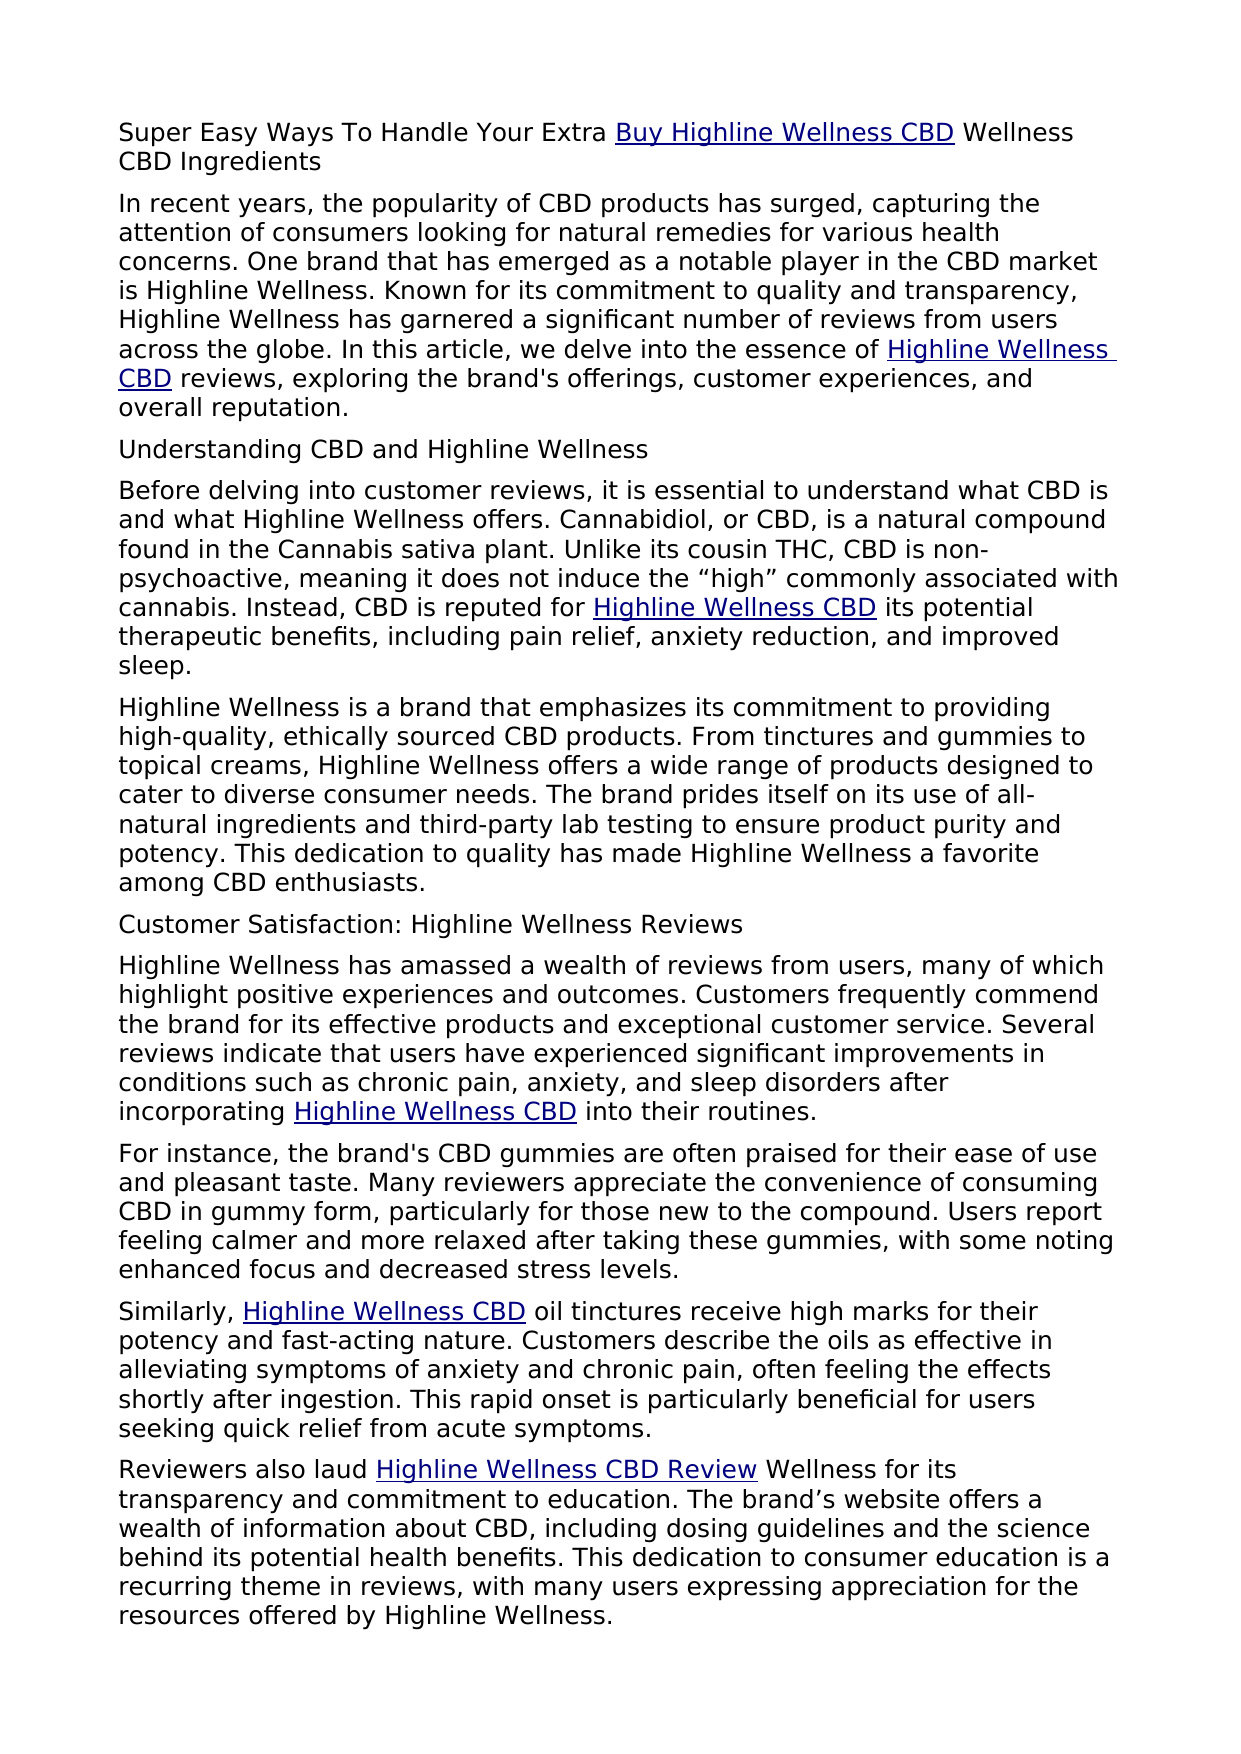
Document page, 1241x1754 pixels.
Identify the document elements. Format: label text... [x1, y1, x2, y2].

text For instance, the brand's CBD gummies are often praised for their ease of use and pleasant taste. Many reviewers appreciate the convenience of consuming CBD in gummy form, particularly for those new to the compound. Users report feeling calmer and more relaxed after taking these gummies, with some noting enhanced focus and decreased stress levels. [118, 1139, 1122, 1285]
text Before delving into customer reviews, it is essential to understand what CBD is and what Highline Wellness offers. Cannabidiol, or CBD, is a natural compound found in the Cannabis sativa plant. Unlike its cousin THC, CBD is non-psychoactive, meaning it does not induce the “high” commonly associated with cannabis. Instead, CBD is reputed for Highline Wellness CBD its potential therapeutic benefits, including pain relief, anxiety reduction, and improved sleep. [118, 476, 1122, 681]
text Highline Wellness has amassed a wealth of reviews from users, many of which highlight positive experiences and outcomes. Customers frequently commend the brand for its effective products and exceptional customer service. Several reviews indicate that users have experienced significant improvements in conditions such as chronic pain, anxiety, and sleep disorders after incorporating Highline Wellness CBD into their routines. [118, 951, 1122, 1126]
text Super Easy Ways To Handle Your Extra Buy Highline Wellness CBD Wellness CBD Ingredients [118, 118, 1122, 176]
text In recent years, the popularity of CBD products has surged, capturing the attention of consumers looking for natural remedies for various health concerns. One brand that has emerged as a notable player in the CBD market is Highline Wellness. Known for its commitment to quality and transparency, Highline Wellness has garnered a significant number of reviews from users across the globe. In this article, we delve into the essence of Highline Wellness CBD reviews, exploring the brand's offerings, customer experiences, and overall reputation. [118, 189, 1122, 422]
text Customer Satisfaction: Highline Wellness Reviews [118, 910, 1122, 939]
text Highline Wellness is a brand that emphasizes its commitment to providing high-quality, ethically sourced CBD products. From tinctures and gummies to topical creams, Highline Wellness offers a wide range of products designed to cater to diverse consumer needs. The brand prides itself on its use of all-natural ingredients and third-party lab testing to ensure product purity and potency. This dedication to quality has made Highline Wellness a favorite among CBD enthusiasts. [118, 693, 1122, 897]
text Similarly, Highline Wellness CBD oil tinctures receive high marks for their potency and fast-acting nature. Customers describe the oils as effective in alleviating symptoms of anxiety and chronic pain, often feeling the effects shortly after ingestion. This rapid onset is particularly beneficial for users seeking quick relief from acute symptoms. [118, 1297, 1122, 1443]
text Reviewers also laud Highline Wellness CBD Review Wellness for its transparency and commitment to education. The brand’s website offers a wealth of information about CBD, including dosing guidelines and the science behind its potential health benefits. This dedication to consumer education is a recurring theme in reviews, with many users expressing appreciation for the resources offered by Highline Wellness. [118, 1456, 1122, 1631]
text Understanding CBD and Highline Wellness [118, 435, 1122, 464]
